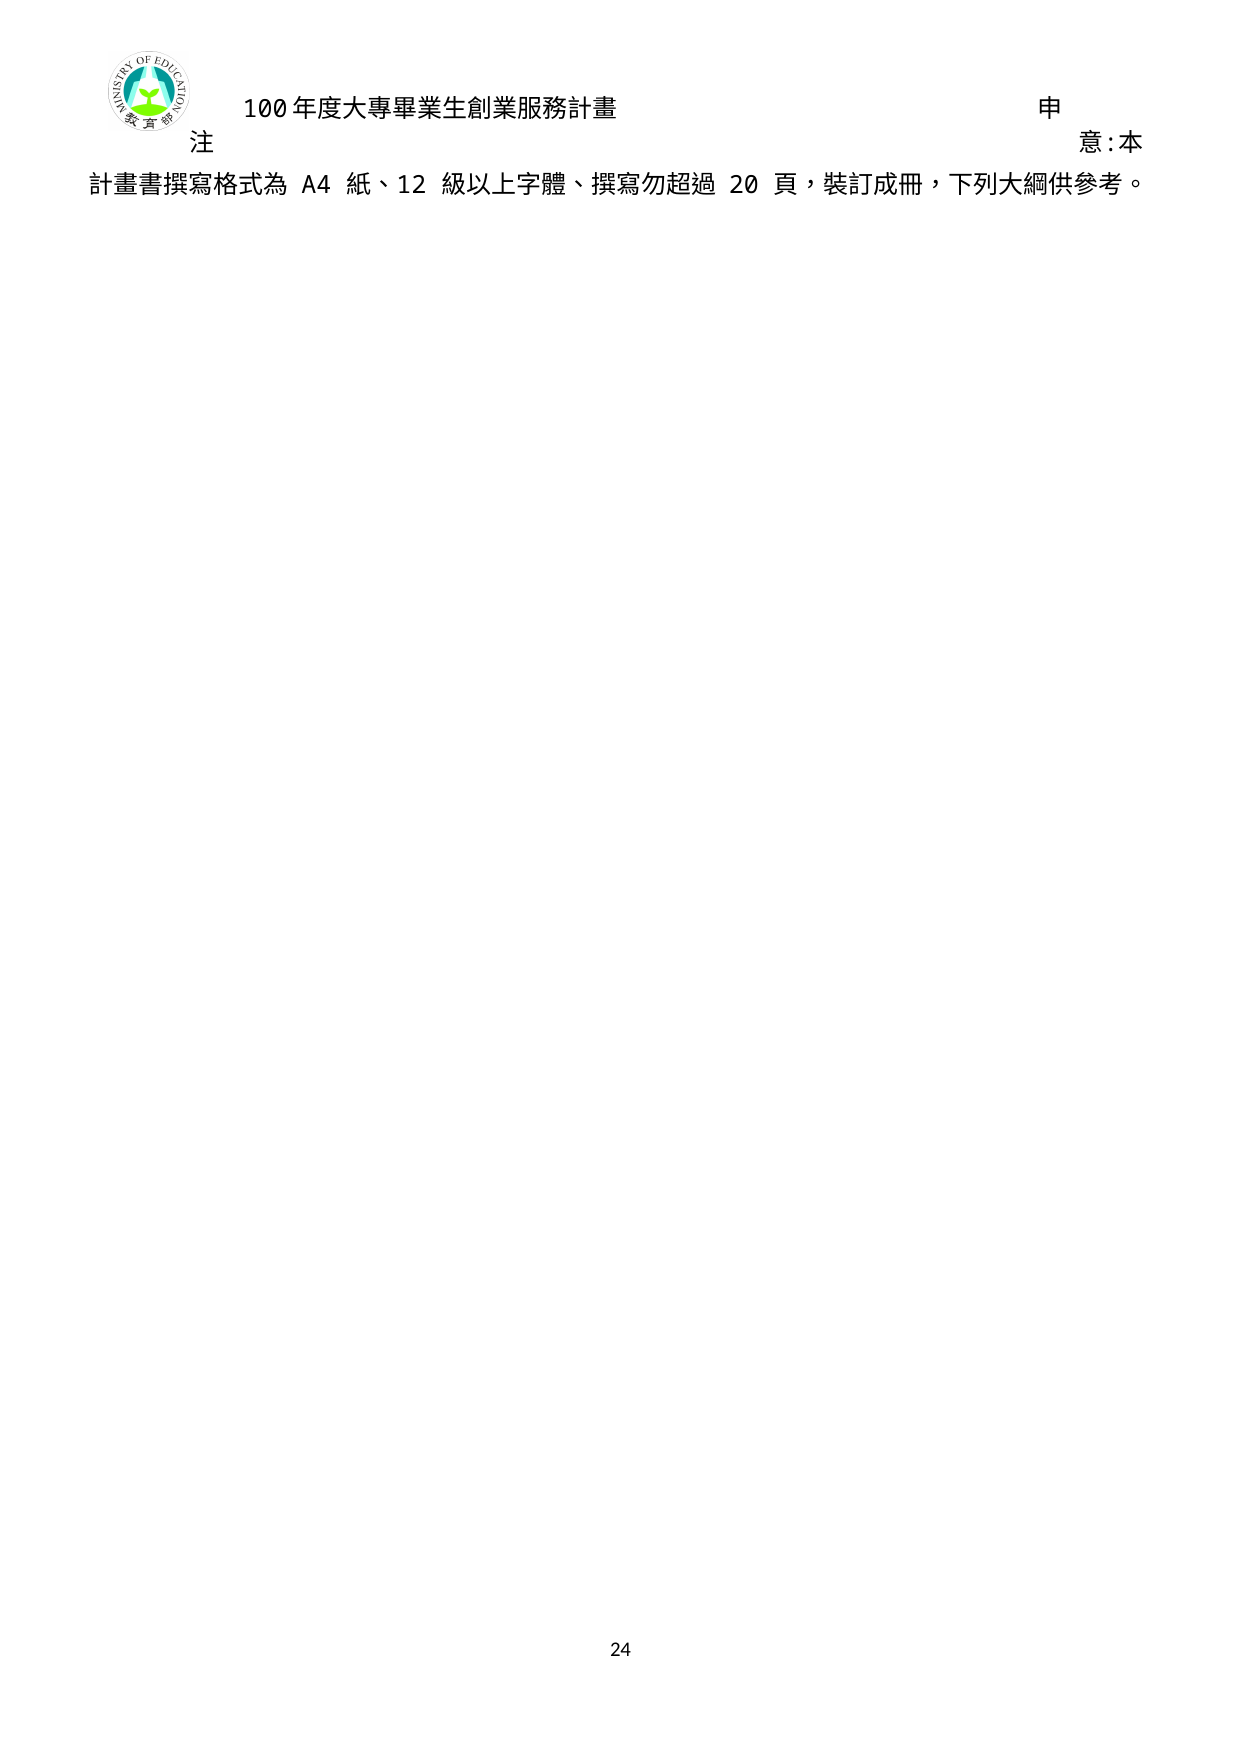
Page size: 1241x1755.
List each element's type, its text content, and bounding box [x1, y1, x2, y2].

text 注意:本計畫書撰寫格式為 A4 紙、12 級以上字體、撰寫勿超過 20 頁，裝訂成冊，下列大綱供參考。 [89, 118, 1152, 201]
